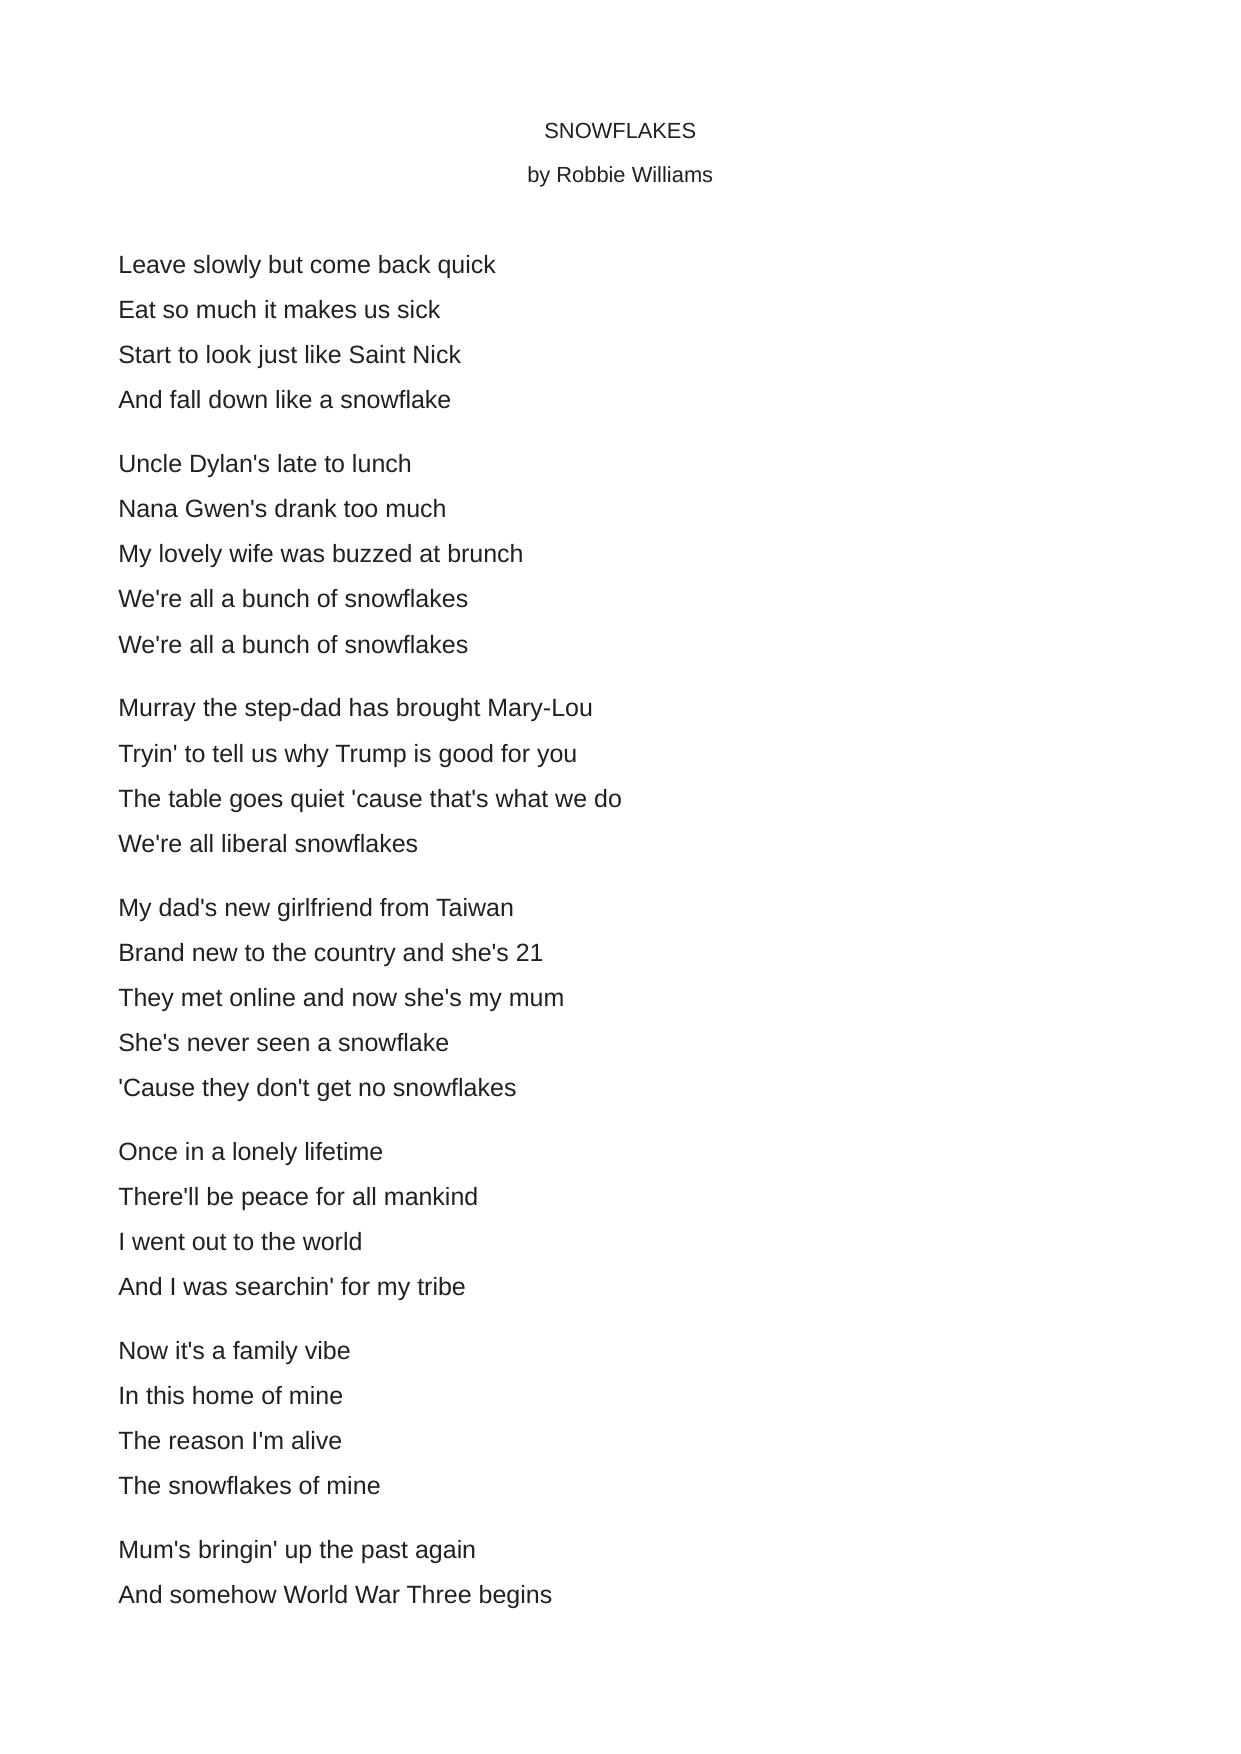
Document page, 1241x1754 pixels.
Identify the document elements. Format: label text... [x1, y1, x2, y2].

text Once in a lonely lifetime There'll be peace for all mankind I went out to the world And I was searchin' for my tribe [118, 1137, 1122, 1301]
text My dad's new girlfriend from Taiwan Brand new to the country and she's 21 They met online and now she's my mum She's never seen a snowflake 'Cause they don't get no snowflakes [118, 893, 1122, 1102]
text Now it's a family vibe In this home of mine The reason I'm alive The snowflakes of mine [118, 1336, 1122, 1500]
text Murray the step-dad has brought Mary-Lou Tryin' to tell us why Trump is good for you The table goes quiet 'cause that's what we do We're all liberal snowflakes [118, 693, 1122, 857]
text SNOWFLAKES [118, 118, 1122, 143]
text Mum's bringin' up the past again And somehow World War Three begins [118, 1535, 1122, 1609]
text Uncle Dylan's late to lunch Nana Gwen's drank too much My lovely wife was buzzed at brunch We're all a bunch of snowflakes We're all a bunch of snowflakes [118, 449, 1122, 658]
text Leave slowly but come back quick Eat so much it makes us sick Start to look just like Saint Nick And fall down like a snowflake [118, 250, 1122, 414]
text by Robbie Williams [118, 162, 1122, 187]
